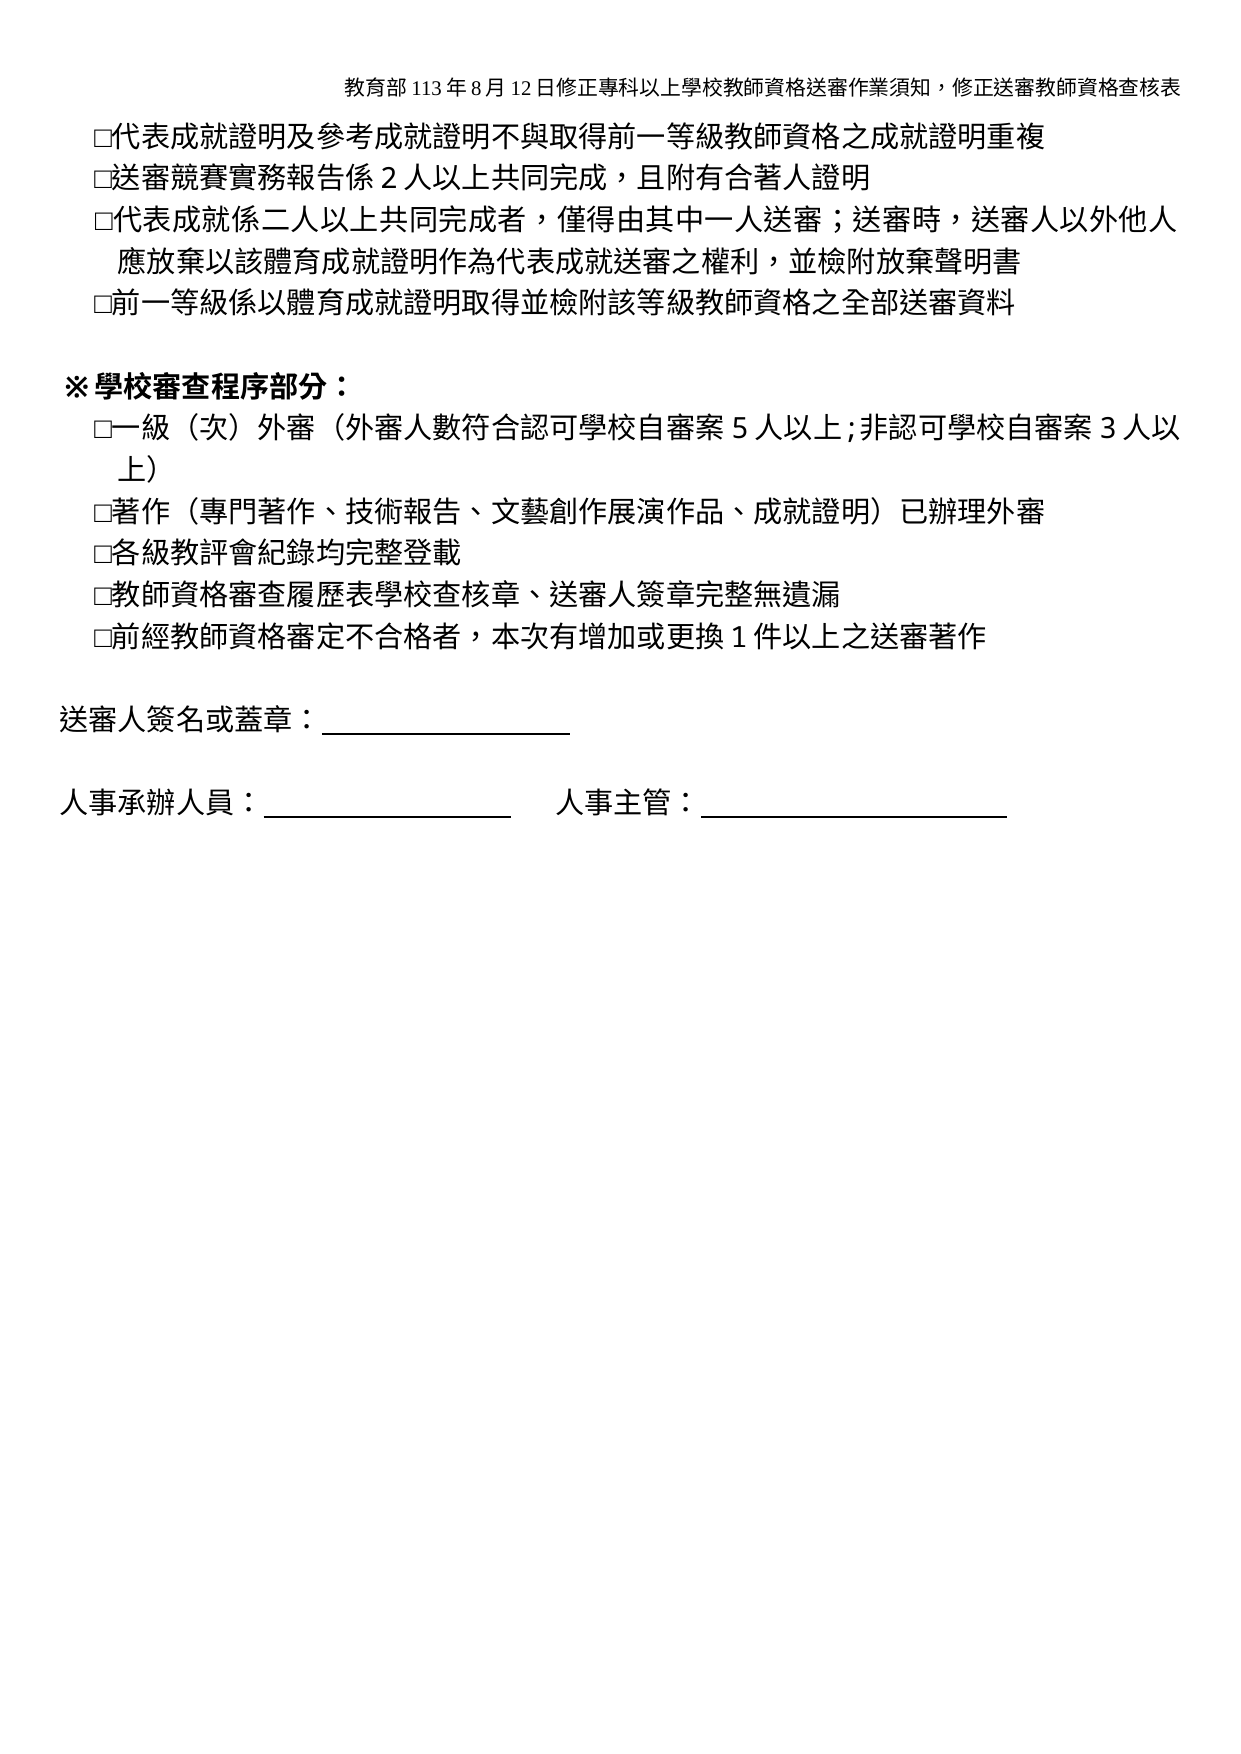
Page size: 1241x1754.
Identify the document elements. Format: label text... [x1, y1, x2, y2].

text □各級教評會紀錄均完整登載 [59, 530, 1181, 572]
text 送審人簽名或蓋章： [59, 697, 1181, 739]
text □前經教師資格審定不合格者，本次有增加或更換1件以上之送審著作 [59, 614, 1181, 655]
text □著作（專門著作、技術報告、文藝創作展演作品、成就證明）已辦理外審 [59, 489, 1181, 530]
text □代表成就係二人以上共同完成者，僅得由其中一人送審；送審時，送審人以外他人應放棄以該體育成就證明作為代表成就送審之權利，並檢附放棄聲明書 [59, 197, 1181, 280]
text □前一等級係以體育成就證明取得並檢附該等級教師資格之全部送審資料 [59, 280, 1181, 322]
text 人事承辦人員： 人事主管： [59, 780, 1181, 822]
text □送審競賽實務報告係2人以上共同完成，且附有合著人證明 [59, 155, 1181, 197]
text □代表成就證明及參考成就證明不與取得前一等級教師資格之成就證明重複 [59, 114, 1181, 155]
text □一級（次）外審（外審人數符合認可學校自審案5人以上;非認可學校自審案3人以上） [59, 405, 1181, 489]
text □教師資格審查履歷表學校查核章、送審人簽章完整無遺漏 [59, 572, 1181, 614]
text ※學校審查程序部分： [59, 364, 1181, 405]
